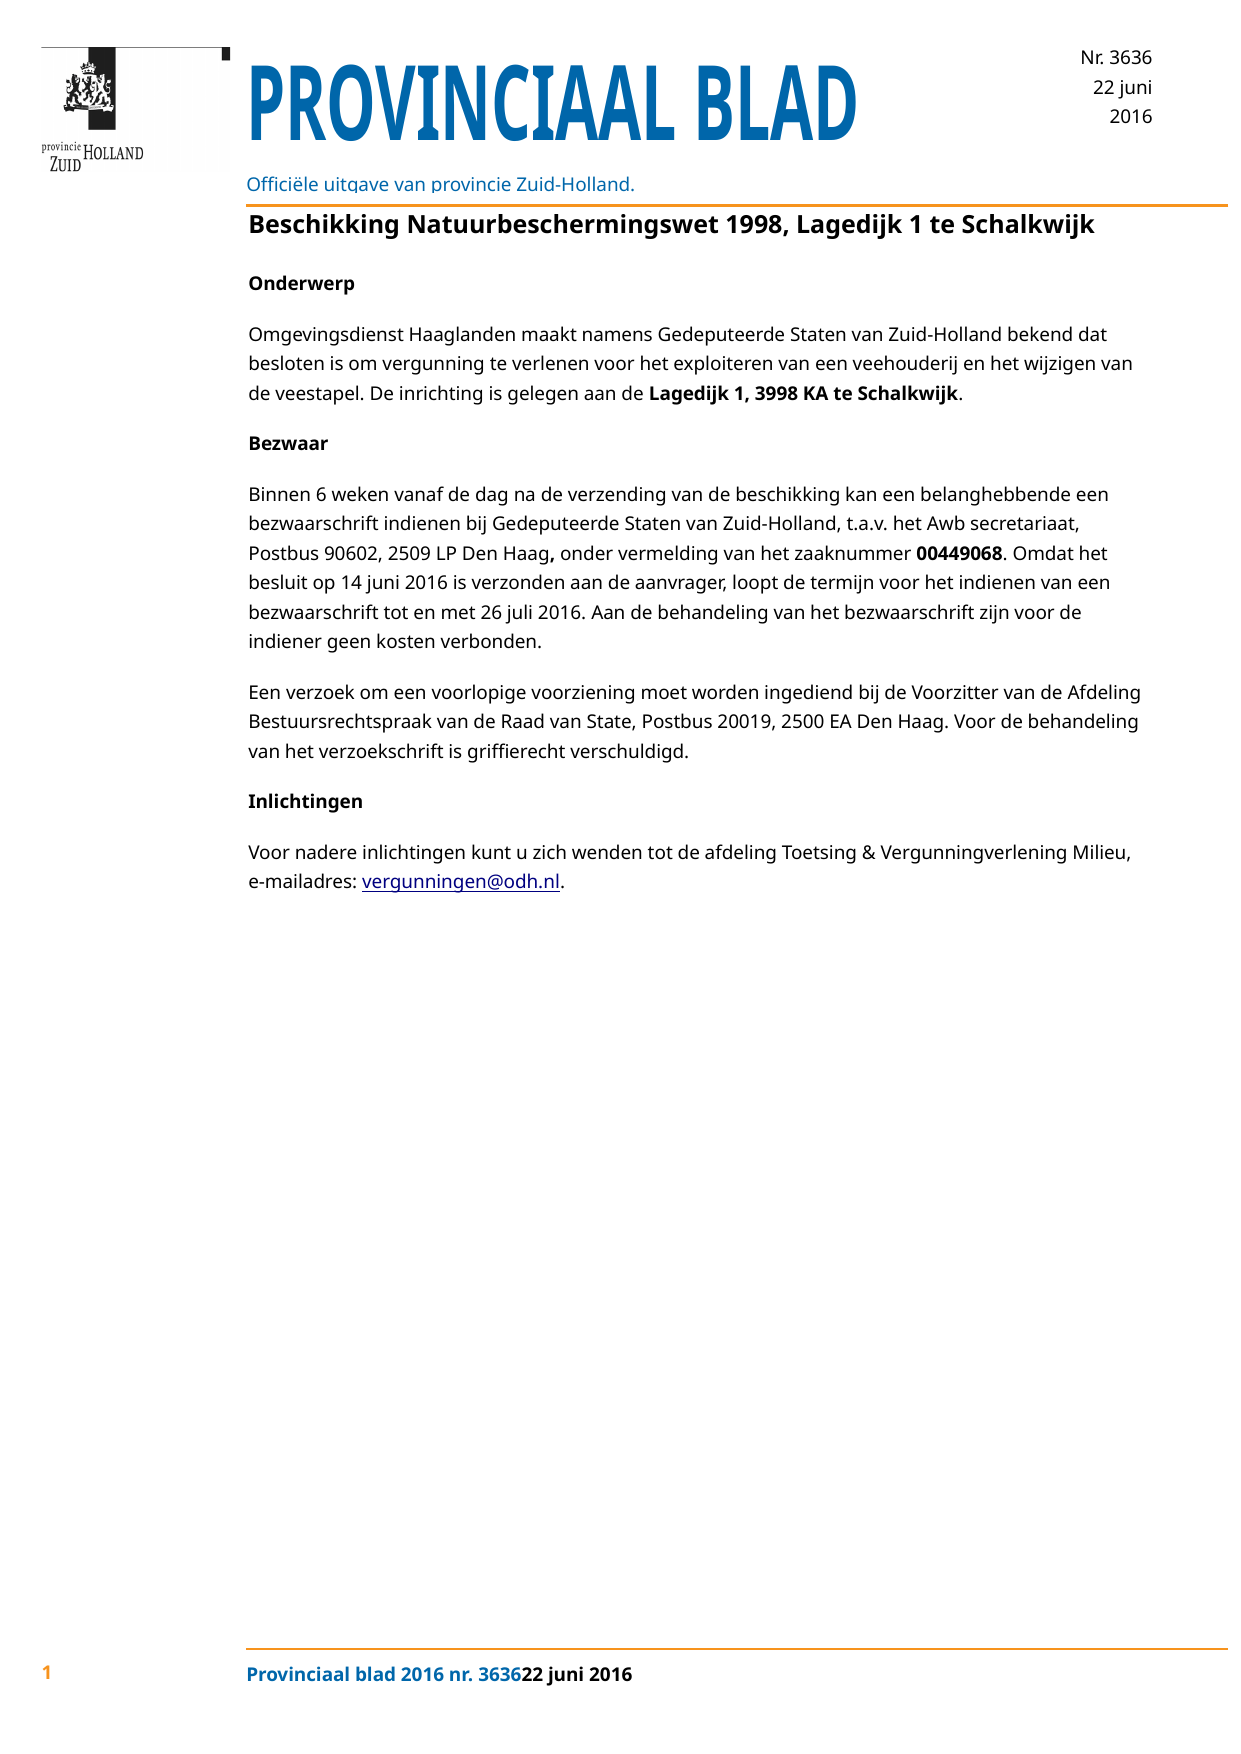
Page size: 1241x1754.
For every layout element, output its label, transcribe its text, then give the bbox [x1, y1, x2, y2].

text Een verzoek om een voorlopige voorziening moet worden ingediend bij de Voorzitter van de Afdeling Bestuursrechtspraak van de Raad van State, Postbus 20019, 2500 EA Den Haag. Voor de behandeling van het verzoekschrift is griffierecht verschuldigd. [248, 679, 1152, 764]
text Bezwaar [248, 430, 1152, 456]
text Voor nadere inlichtingen kunt u zich wenden tot de afdeling Toetsing & Vergunningverlening Milieu, e-mailadres: vergunningen@odh.nl. [248, 839, 1152, 894]
text Binnen 6 weken vanaf de dag na de verzending van de beschikking kan een belanghebbende een bezwaarschrift indienen bij Gedeputeerde Staten van Zuid-Holland, t.a.v. het Awb secretariaat, Postbus 90602, 2509 LP Den Haag, onder vermelding van het zaaknummer 00449068. Omdat het besluit op 14 juni 2016 is verzonden aan de aanvrager, loopt de termijn voor het indienen van een bezwaarschrift tot en met 26 juli 2016. Aan de behandeling van het bezwaarschrift zijn voor de indiener geen kosten verbonden. [248, 481, 1152, 654]
text Onderwerp [248, 270, 1152, 296]
picture [41, 47, 231, 172]
text Inlichtingen [248, 789, 1152, 814]
text Omgevingsdienst Haaglanden maakt namens Gedeputeerde Staten van Zuid-Holland bekend dat besloten is om vergunning te verlenen voor het exploiteren van een veehouderij en het wijzigen van de veestapel. De inrichting is gelegen aan de Lagedijk 1, 3998 KA te Schalkwijk. [248, 321, 1152, 406]
text Beschikking Natuurbeschermingswet 1998, Lagedijk 1 te Schalkwijk [248, 207, 1152, 241]
